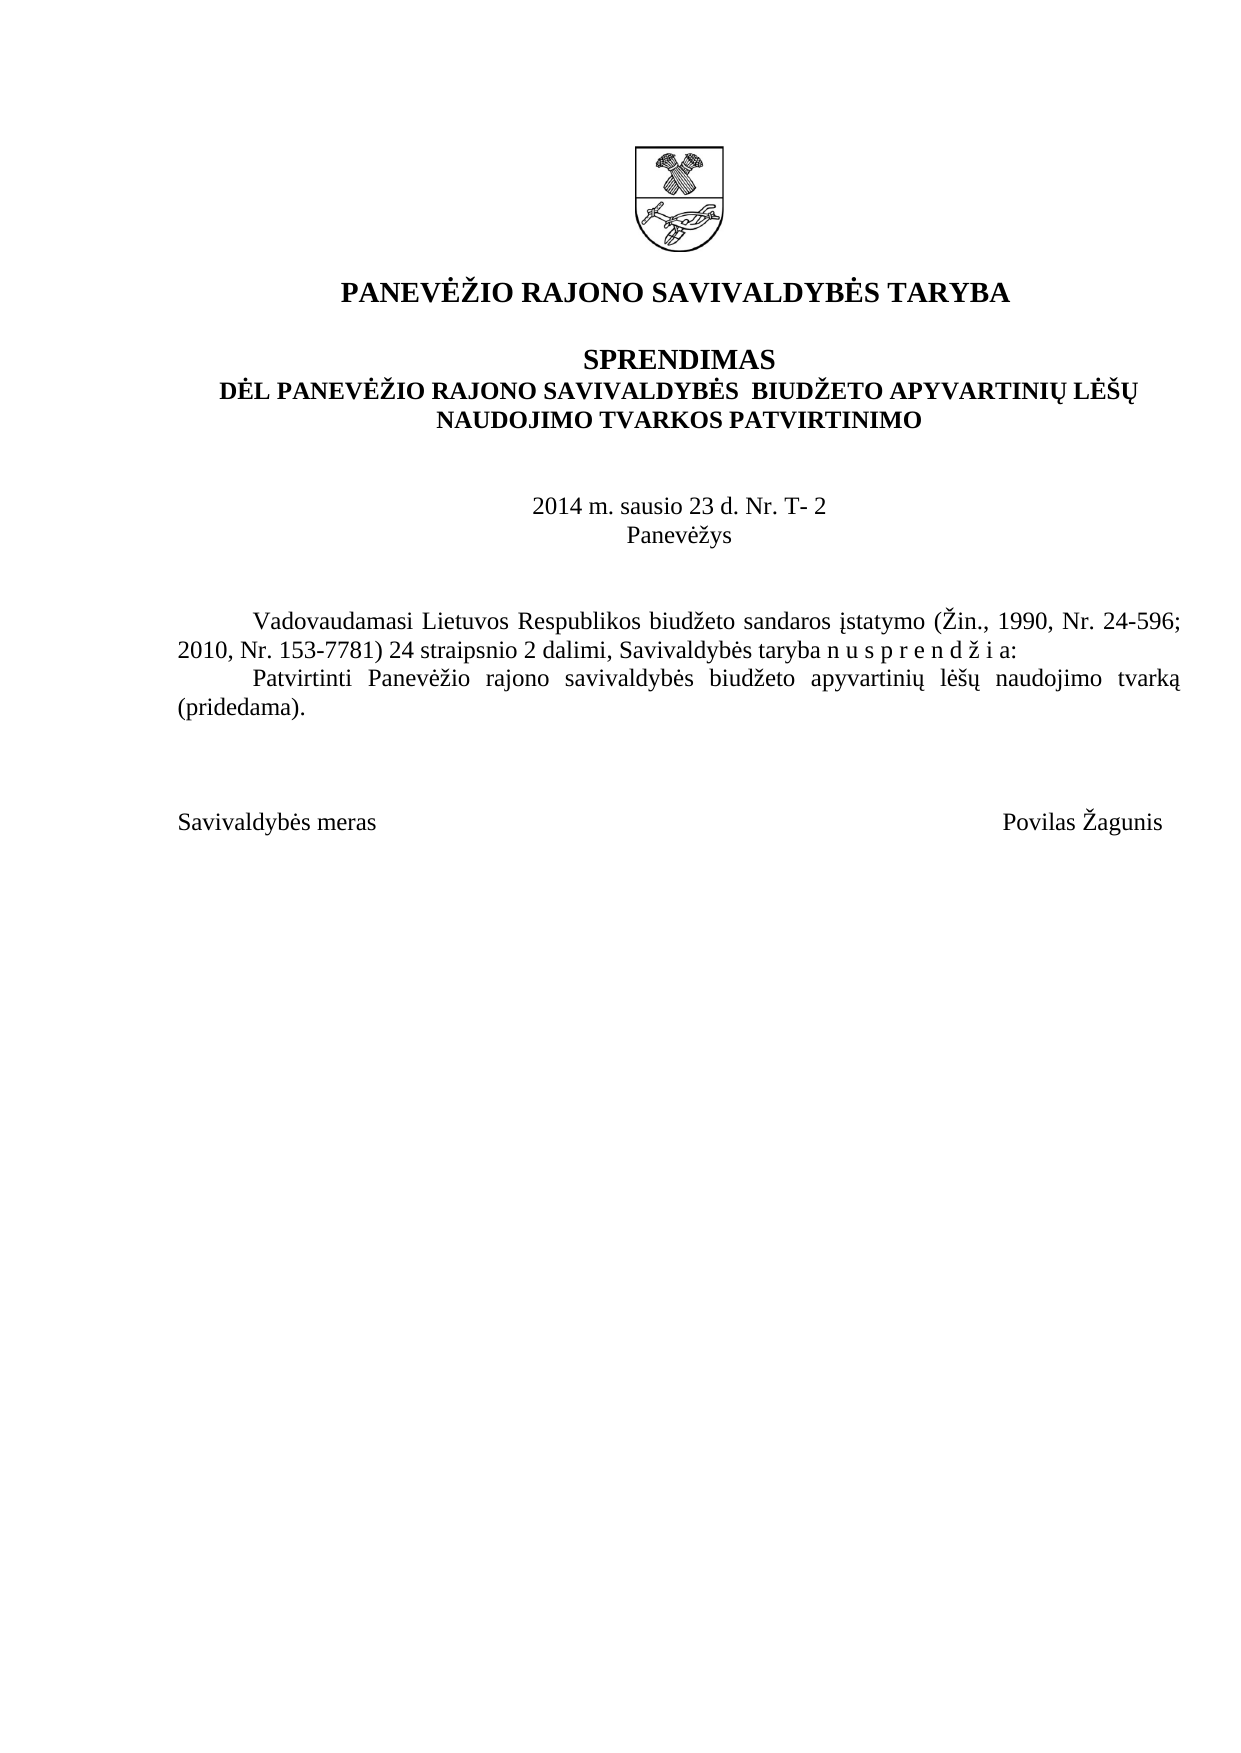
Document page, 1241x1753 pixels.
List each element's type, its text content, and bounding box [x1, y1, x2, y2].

text SPRENDIMAS [177, 342, 1181, 376]
text DĖL PANEVĖŽIO RAJONO SAVIVALDYBĖS BIUDŽETO APYVARTINIŲ LĖŠŲ NAUDOJIMO TVARKOS PATVIRTINIMO [177, 376, 1181, 433]
text Vadovaudamasi Lietuvos Respublikos biudžeto sandaros įstatymo (Žin., 1990, Nr. 24-596; 2010, Nr. 153-7781) 24 straipsnio 2 dalimi, Savivaldybės taryba n u s p r e n d ž i a: [177, 606, 1181, 663]
text Panevėžys [177, 520, 1181, 548]
text Patvirtinti Panevėžio rajono savivaldybės biudžeto apyvartinių lėšų naudojimo tvarką (pridedama). [177, 663, 1181, 721]
text Savivaldybės meras Povilas Žagunis [177, 807, 1181, 836]
text 2014 m. sausio 23 d. Nr. T- 2 [177, 491, 1181, 520]
text PANEVĖŽIO RAJONO SAVIVALDYBĖS TARYBA [177, 275, 1181, 309]
